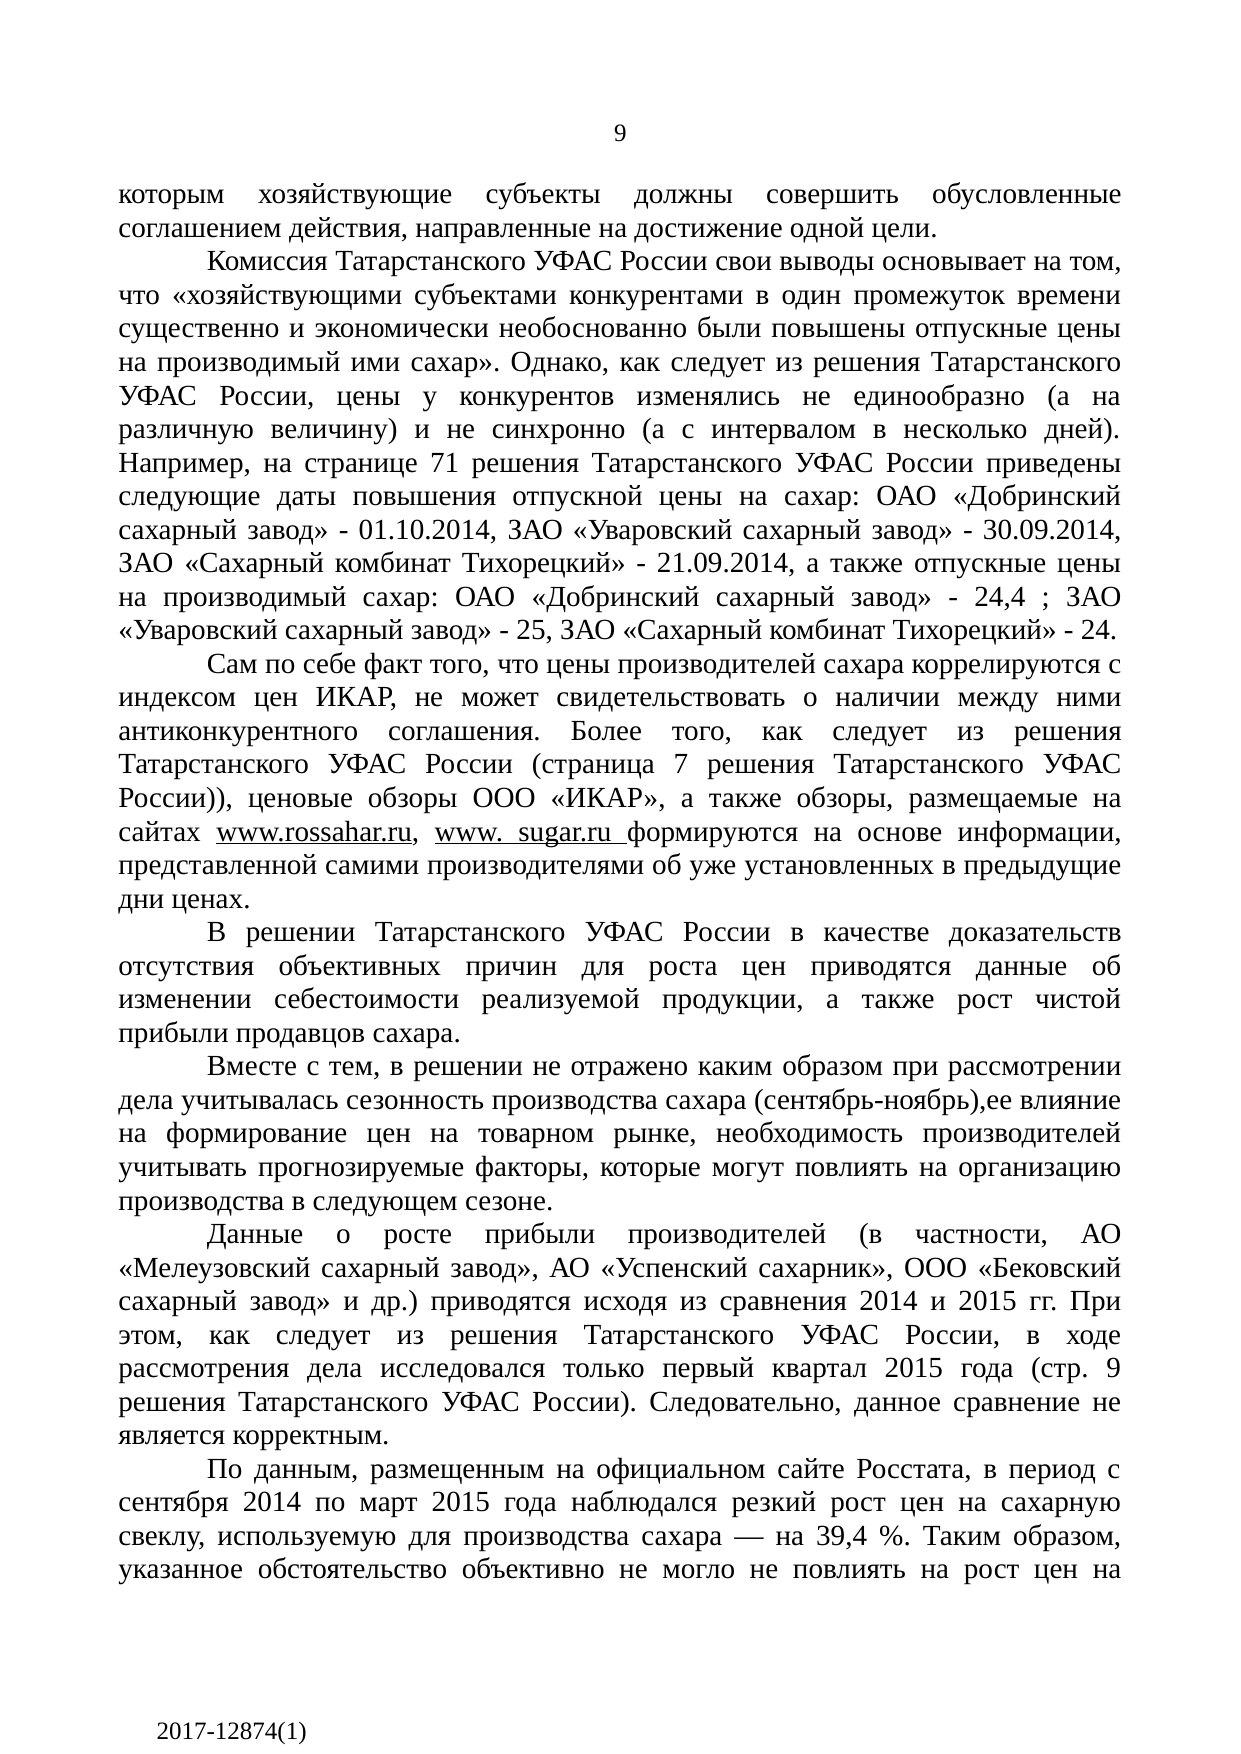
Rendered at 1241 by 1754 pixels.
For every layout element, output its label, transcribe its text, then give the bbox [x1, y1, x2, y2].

text В решении Татарстанского УФАС России в качестве доказательств отсутствия объективных причин для роста цен приводятся данные об изменении себестоимости реализуемой продукции, а также рост чистой прибыли продавцов сахара. [118, 914, 1122, 1048]
text Сам по себе факт того, что цены производителей сахара коррелируются с индексом цен ИКАР, не может свидетельствовать о наличии между ними антиконкурентного соглашения. Более того, как следует из решения Татарстанского УФАС России (страница 7 решения Татарстанского УФАС России)), ценовые обзоры ООО «ИКАР», а также обзоры, размещаемые на сайтах www.rossahar.ru, www. sugar.ru формируются на основе информации, представленной самими производителями об уже установленных в предыдущие дни ценах. [118, 646, 1122, 914]
text Вместе с тем, в решении не отражено каким образом при рассмотрении дела учитывалась сезонность производства сахара (сентябрь-ноябрь),ее влияние на формирование цен на товарном рынке, необходимость производителей учитывать прогнозируемые факторы, которые могут повлиять на организацию производства в следующем сезоне. [118, 1048, 1122, 1216]
text которым хозяйствующие субъекты должны совершить обусловленные соглашением действия, направленные на достижение одной цели. [118, 176, 1122, 243]
text По данным, размещенным на официальном сайте Росстата, в период с сентября 2014 по март 2015 года наблюдался резкий рост цен на сахарную свеклу, используемую для производства сахара — на 39,4 %. Таким образом, указанное обстоятельство объективно не могло не повлиять на рост цен на [118, 1451, 1122, 1585]
text Данные о росте прибыли производителей (в частности, АО «Мелеузовский сахарный завод», АО «Успенский сахарник», ООО «Бековский сахарный завод» и др.) приводятся исходя из сравнения 2014 и 2015 гг. При этом, как следует из решения Татарстанского УФАС России, в ходе рассмотрения дела исследовался только первый квартал 2015 года (стр. 9 решения Татарстанского УФАС России). Следовательно, данное сравнение не является корректным. [118, 1216, 1122, 1451]
text Комиссия Татарстанского УФАС России свои выводы основывает на том, что «хозяйствующими субъектами конкурентами в один промежуток времени существенно и экономически необоснованно были повышены отпускные цены на производимый ими сахар». Однако, как следует из решения Татарстанского УФАС России, цены у конкурентов изменялись не единообразно (а на различную величину) и не синхронно (а с интервалом в несколько дней). Например, на странице 71 решения Татарстанского УФАС России приведены следующие даты повышения отпускной цены на сахар: ОАО «Добринский сахарный завод» - 01.10.2014, ЗАО «Уваровский сахарный завод» - 30.09.2014, ЗАО «Сахарный комбинат Тихорецкий» - 21.09.2014, а также отпускные цены на производимый сахар: ОАО «Добринский сахарный завод» - 24,4 ; ЗАО «Уваровский сахарный завод» - 25, ЗАО «Сахарный комбинат Тихорецкий» - 24. [118, 243, 1122, 646]
